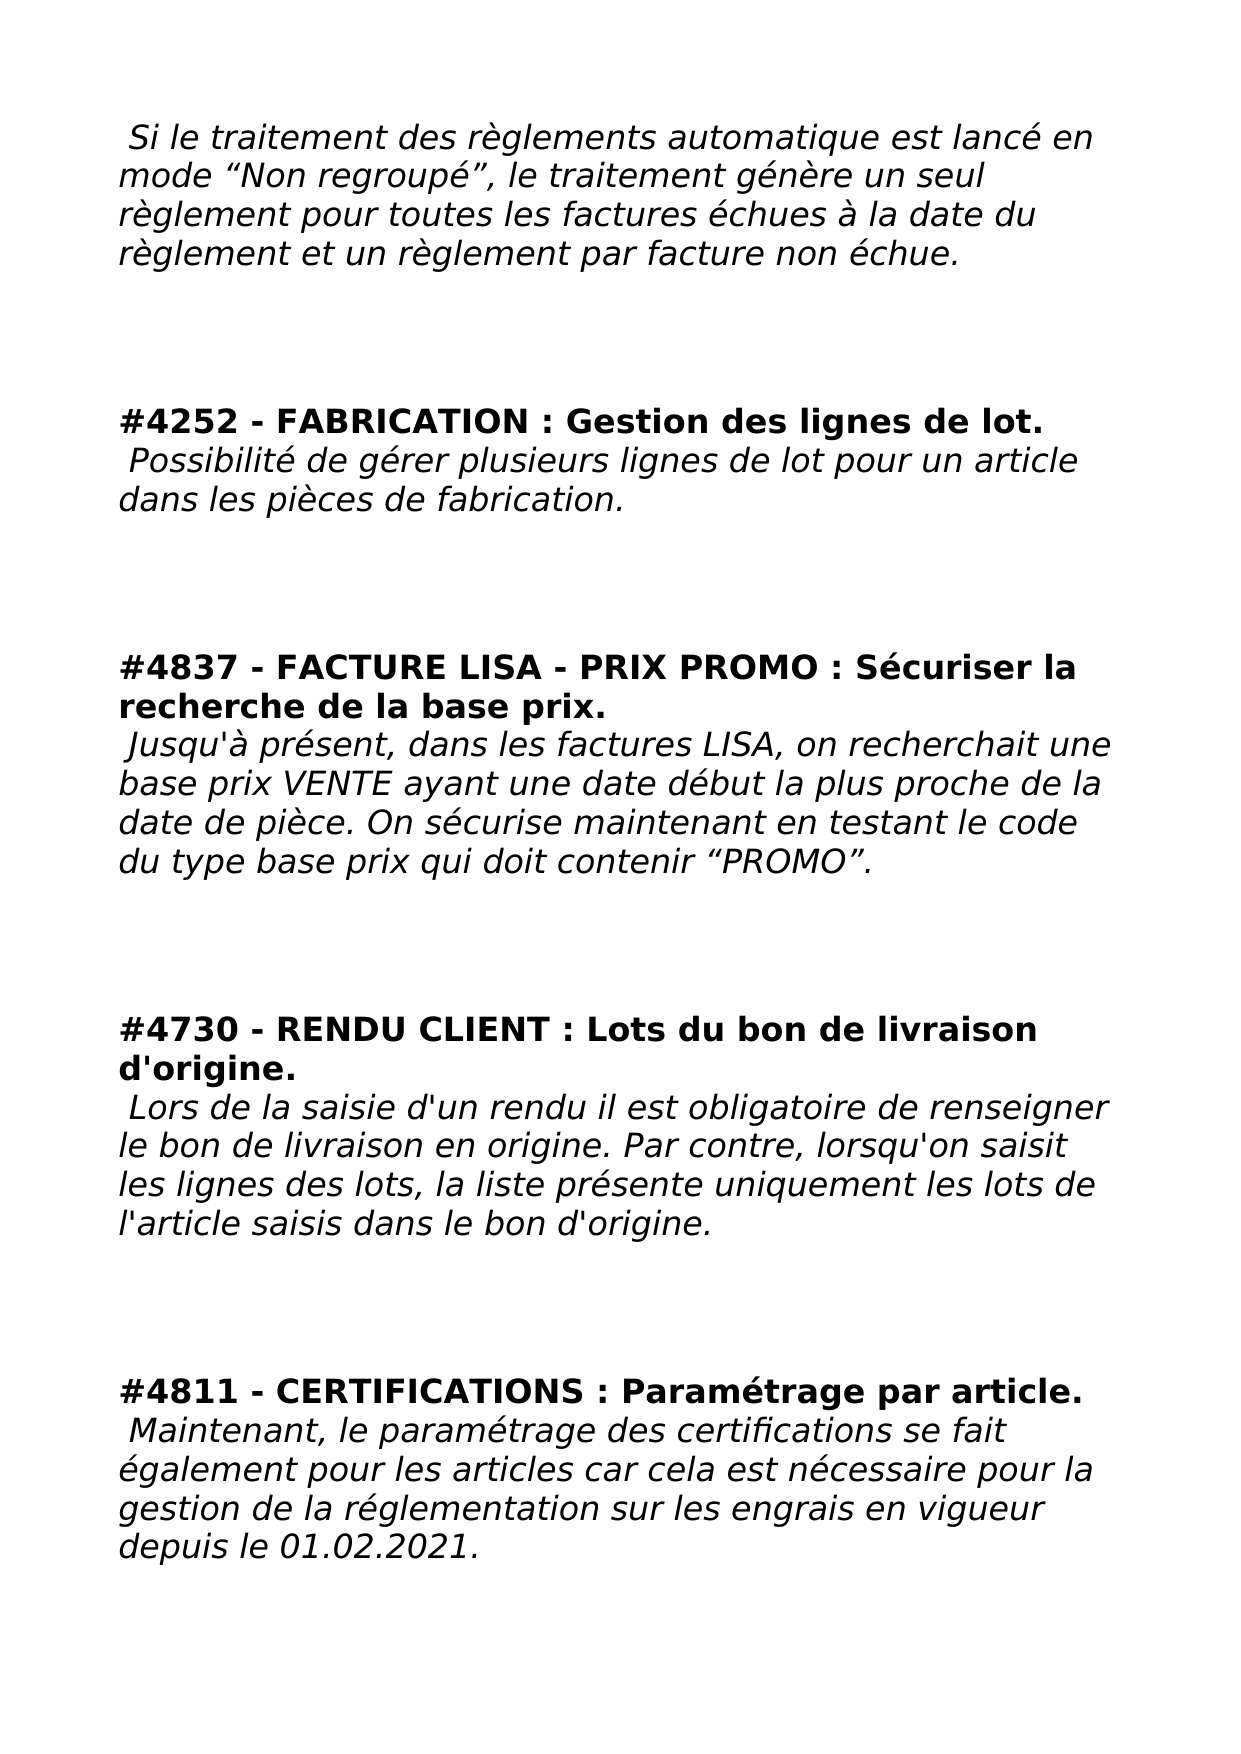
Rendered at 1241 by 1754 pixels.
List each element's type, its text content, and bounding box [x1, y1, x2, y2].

text #4837 - FACTURE LISA - PRIX PROMO : Sécuriser la recherche de la base prix. Jusqu'à présent, dans les factures LISA, on recherchait une base prix VENTE ayant une date début la plus proche de la date de pièce. On sécurise maintenant en testant le code du type base prix qui doit contenir “PROMO”. [118, 648, 1122, 998]
text #4730 - RENDU CLIENT : Lots du bon de livraison d'origine. Lors de la saisie d'un rendu il est obligatoire de renseigner le bon de livraison en origine. Par contre, lorsqu'on saisit les lignes des lots, la liste présente uniquement les lots de l'article saisis dans le bon d'origine. [118, 1010, 1122, 1360]
text Si le traitement des règlements automatique est lancé en mode “Non regroupé”, le traitement génère un seul règlement pour toutes les factures échues à la date du règlement et un règlement par facture non échue. [118, 118, 1122, 390]
text #4252 - FABRICATION : Gestion des lignes de lot. Possibilité de gérer plusieurs lignes de lot pour un article dans les pièces de fabrication. [118, 403, 1122, 636]
text #4811 - CERTIFICATIONS : Paramétrage par article. Maintenant, le paramétrage des certifications se fait également pour les articles car cela est nécessaire pour la gestion de la réglementation sur les engrais en vigueur depuis le 01.02.2021. [118, 1373, 1122, 1606]
